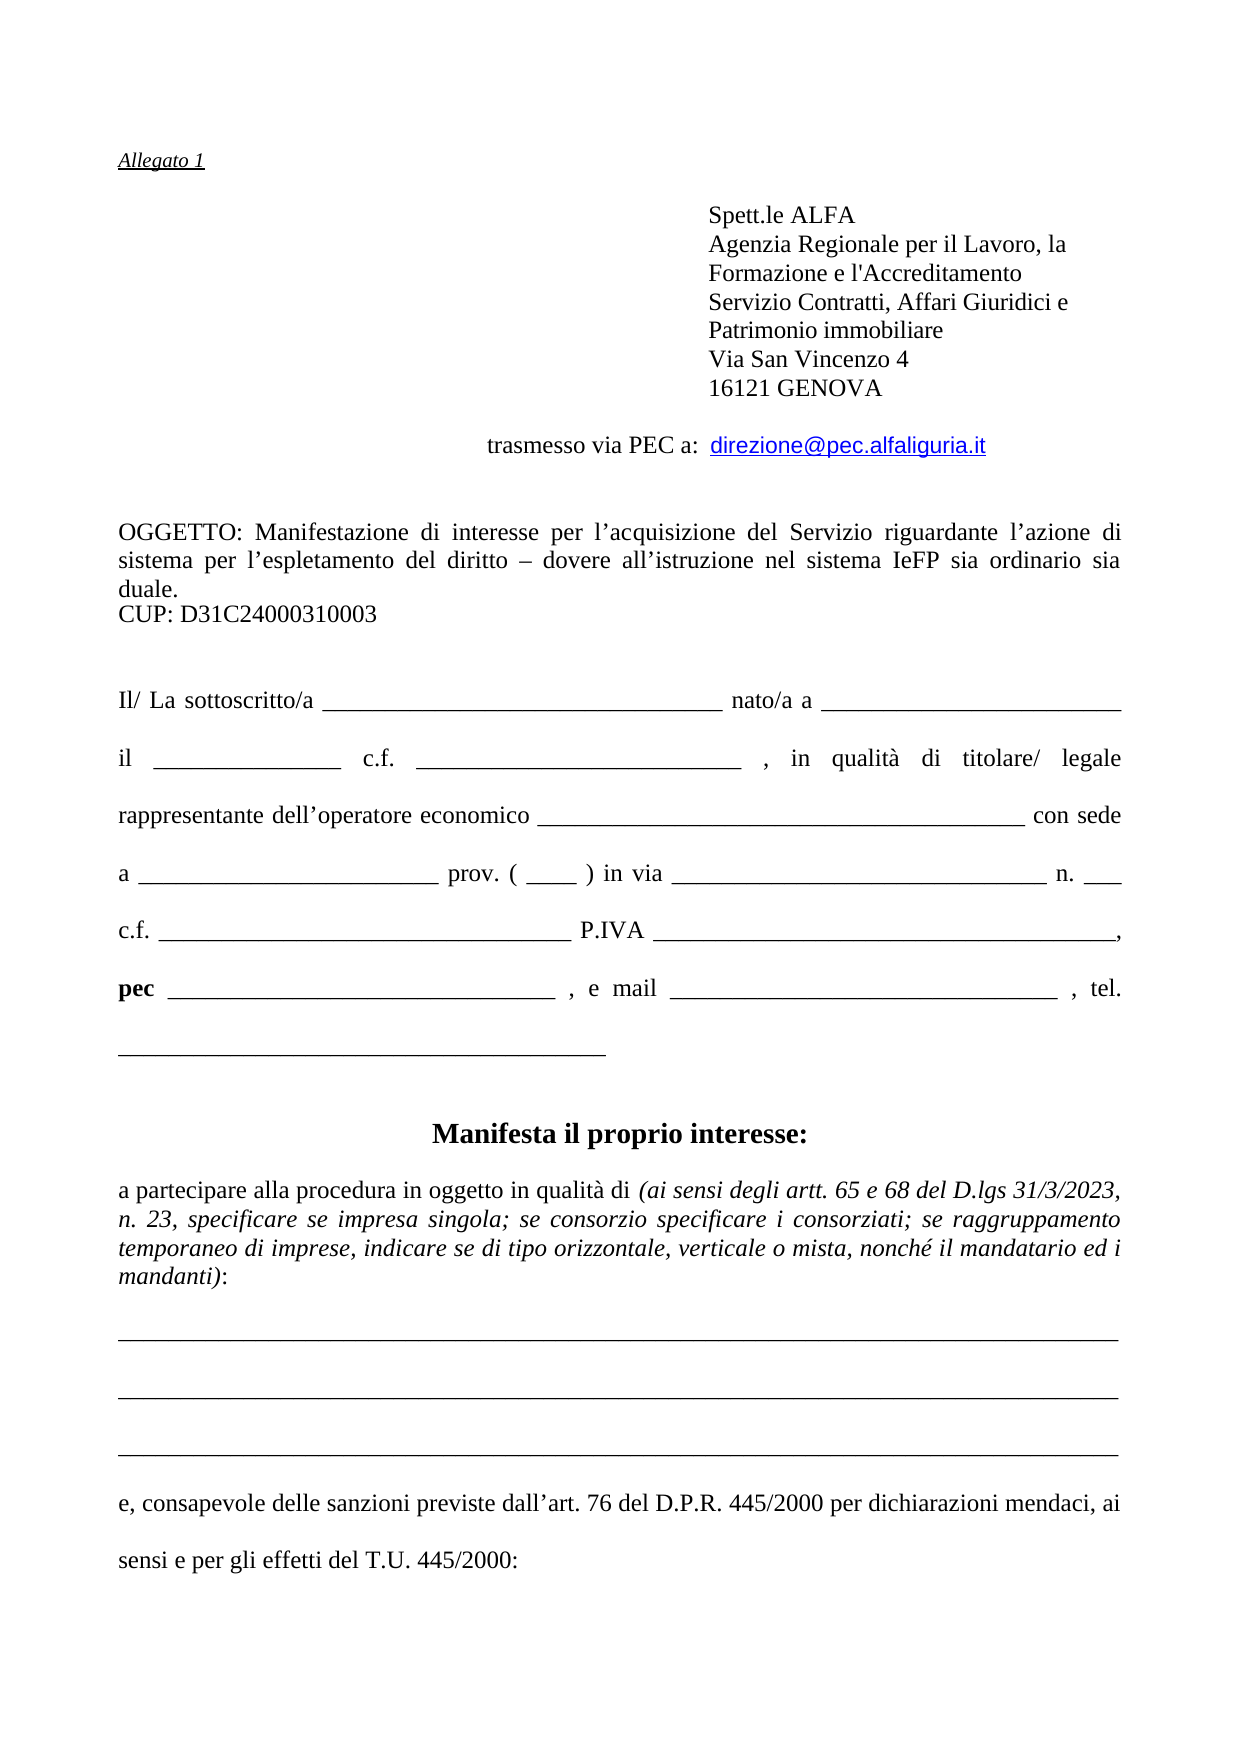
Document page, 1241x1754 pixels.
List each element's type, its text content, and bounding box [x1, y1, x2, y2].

text ________________________________________________________________________________________________________________________________________________________________________________________________________________________________________________e, consapevole delle sanzioni previste dall’art. 76 del D.P.R. 445/2000 per dichiarazioni mendaci, ai sensi e per gli effetti del T.U. 445/2000: [118, 1315, 1122, 1574]
text Allegato 1 [118, 148, 1122, 172]
text OGGETTO: Manifestazione di interesse per l’acquisizione del Servizio riguardante l’azione di sistema per l’espletamento del diritto – dovere all’istruzione nel sistema IeFP sia ordinario sia duale. [118, 517, 1122, 603]
text trasmesso via PEC a: direzione@pec.alfaliguria.it [413, 430, 1122, 459]
text Via San Vincenzo 4 [708, 344, 1122, 373]
text Spett.le ALFA [708, 200, 1122, 229]
text Agenzia Regionale per il Lavoro, la Formazione e l'Accreditamento [708, 229, 1122, 287]
text Servizio Contratti, Affari Giuridici e Patrimonio immobiliare [708, 287, 1122, 344]
text Il/ La sottoscritto/a ________________________________ nato/a a ________________________ il _______________ c.f. __________________________ , in qualità di titolare/ legale rappresentante dell’operatore economico _______________________________________ con sede a ________________________ prov. ( ____ ) in via ______________________________ n. ___ c.f. _________________________________ P.IVA _____________________________________, pec _______________________________ , e mail _______________________________ , tel. _______________________________________ [118, 685, 1122, 1059]
text a partecipare alla procedura in oggetto in qualità di (ai sensi degli artt. 65 e 68 del D.lgs 31/3/2023, n. 23, specificare se impresa singola; se consorzio specificare i consorziati; se raggruppamento temporaneo di imprese, indicare se di tipo orizzontale, verticale o mista, nonché il mandatario ed i mandanti): [118, 1175, 1122, 1290]
text Manifesta il proprio interesse: [118, 1117, 1122, 1150]
text 16121 GENOVA [708, 373, 1122, 402]
text CUP: D31C24000310003 [118, 603, 1122, 628]
